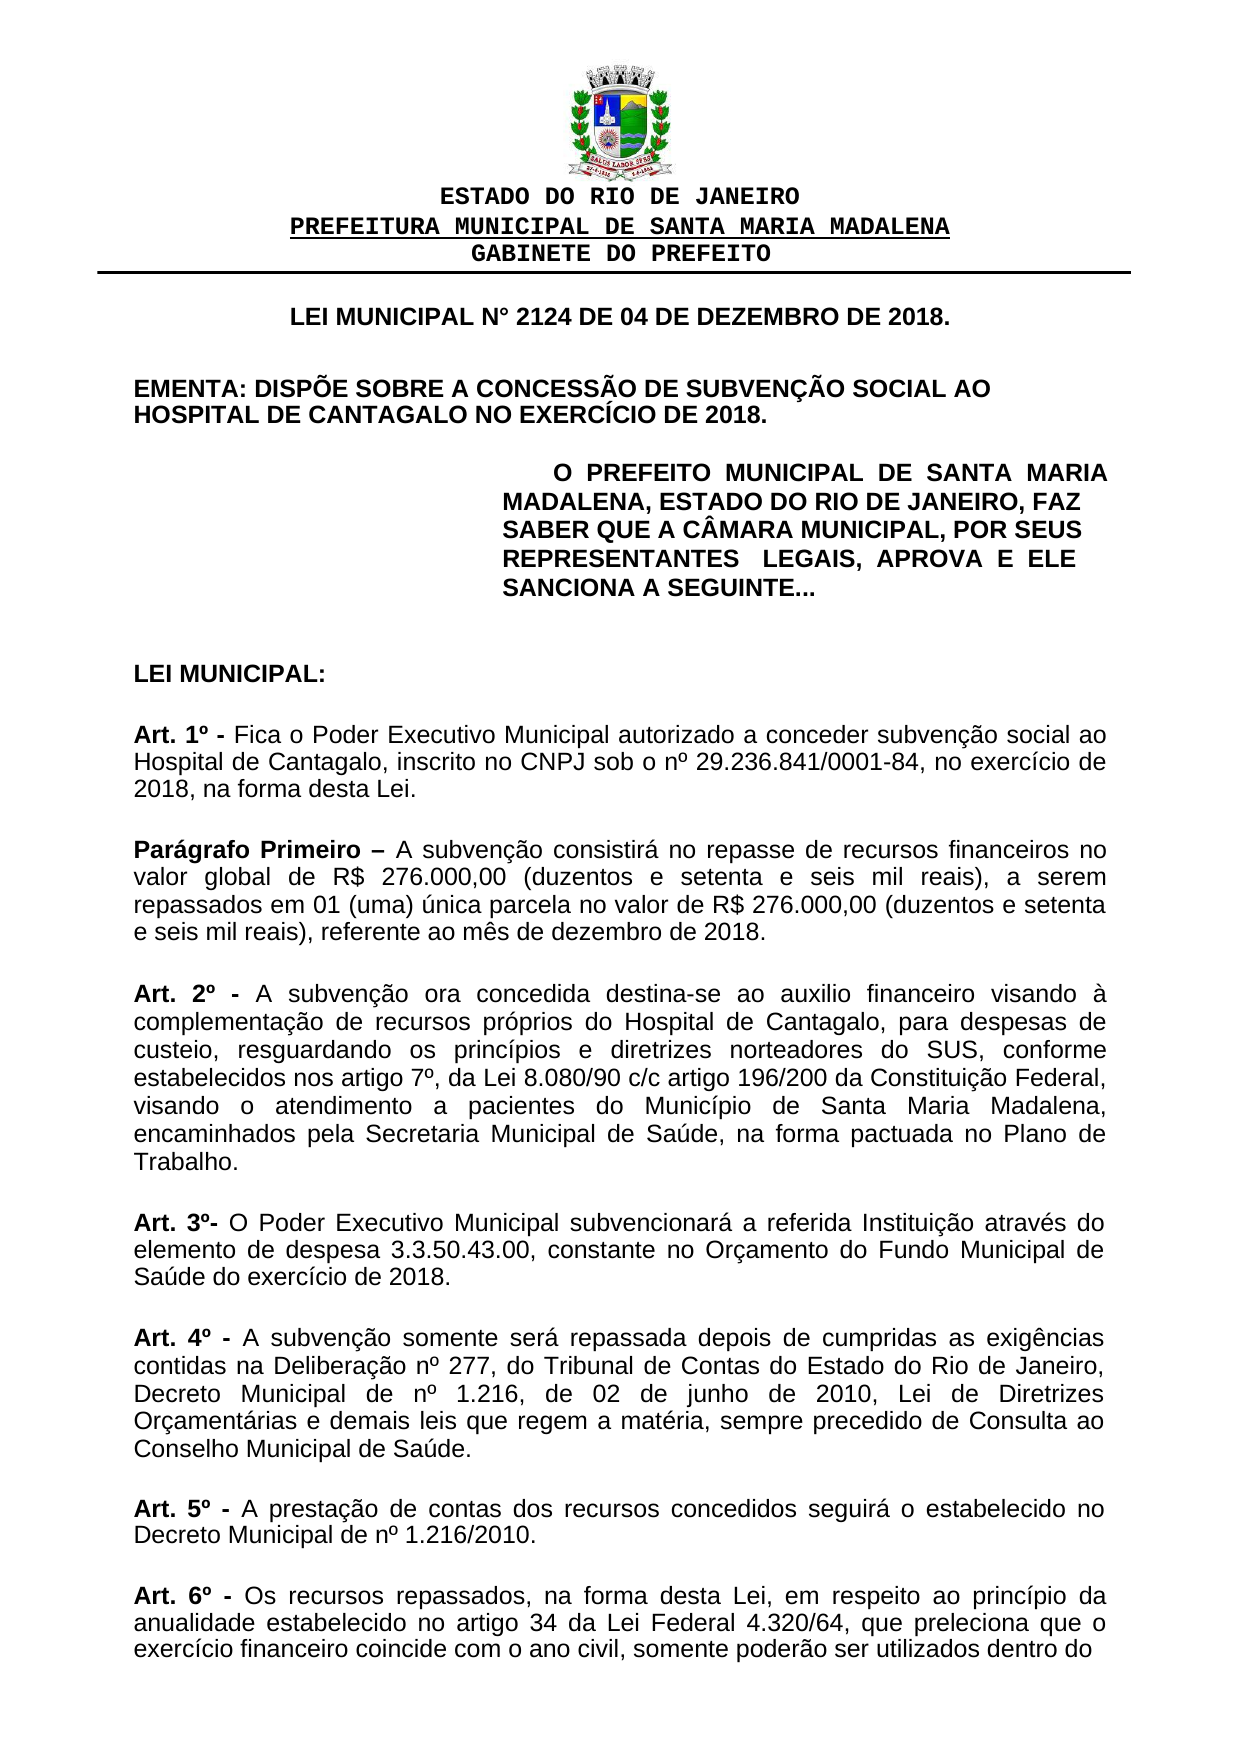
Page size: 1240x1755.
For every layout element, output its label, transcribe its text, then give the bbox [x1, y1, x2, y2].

text GABINETE DO PREFEITO [471, 241, 1108, 269]
text Art. 3º- O Poder Executivo Municipal subvencionará a referida Instituição através do elemento de despesa 3.3.50.43.00, constante no Orçamento do Fundo Municipal de Saúde do exercício de 2018. [133, 1210, 1106, 1291]
text EMENTA: DISPÕE SOBRE A CONCESSÃO DE SUBVENÇÃO SOCIAL AO HOSPITAL DE CANTAGALO NO EXERCÍCIO DE 2018. [133, 377, 992, 429]
text Art. 2º - A subvenção ora concedida destina-se ao auxilio financeiro visando à complementação de recursos próprios do Hospital de Cantagalo, para despesas de custeio, resguardando os princípios e diretrizes norteadores do SUS, conforme estabelecidos nos artigo 7º, da Lei 8.080/90 c/c artigo 196/200 da Constituição Federal, visando o atendimento a pacientes do Município de Santa Maria Madalena, encaminhados pela Secretaria Municipal de Saúde, na forma pactuada no Plano de Trabalho. [133, 980, 1108, 1176]
text LEI MUNICIPAL N° 2124 DE 04 DE DEZEMBRO DE 2018. [289, 302, 1108, 331]
text Art. 4º - A subvenção somente será repassada depois de cumpridas as exigências contidas na Deliberação nº 277, do Tribunal de Contas do Estado do Rio de Janeiro, Decreto Municipal de nº 1.216, de 02 de junho de 2010, Lei de Diretrizes Orçamentárias e demais leis que regem a matéria, sempre precedido de Consulta ao Conselho Municipal de Saúde. [133, 1325, 1106, 1463]
text SANCIONA A SEGUINTE... [502, 573, 1108, 602]
text SABER QUE A CÂMARA MUNICIPAL, POR SEUS [502, 516, 1108, 544]
text PREFEITURA MUNICIPAL DE SANTA MARIA MADALENA [289, 212, 1108, 240]
text Parágrafo Primeiro – A subvenção consistirá no repasse de recursos financeiros no valor global de R$ 276.000,00 (duzentos e setenta e seis mil reais), a serem repassados em 01 (uma) única parcela no valor de R$ 276.000,00 (duzentos e setenta e seis mil reais), referente ao mês de dezembro de 2018. [133, 836, 1108, 946]
text Art. 1º - Fica o Poder Executivo Municipal autorizado a conceder subvenção social ao Hospital de Cantagalo, inscrito no CNPJ sob o nº 29.236.841/0001-84, no exercício de 2018, na forma desta Lei. [133, 722, 1108, 802]
text MADALENA, ESTADO DO RIO DE JANEIRO, FAZ [502, 487, 1108, 516]
text O PREFEITO MUNICIPAL DE SANTA MARIA [133, 458, 1108, 487]
text LEI MUNICIPAL: [133, 659, 1108, 688]
text Art. 6º - Os recursos repassados, na forma desta Lei, em respeito ao princípio da anualidade estabelecido no artigo 34 da Lei Federal 4.320/64, que preleciona que o exercício financeiro coincide com o ano civil, somente poderão ser utilizados dentro do [133, 1583, 1108, 1663]
text Art. 5º - A prestação de contas dos recursos concedidos seguirá o estabelecido no Decreto Municipal de nº 1.216/2010. [133, 1497, 1106, 1549]
text REPRESENTANTES LEGAIS, APROVA E ELE [502, 544, 1108, 573]
text ESTADO DO RIO DE JANEIRO [439, 184, 1108, 212]
